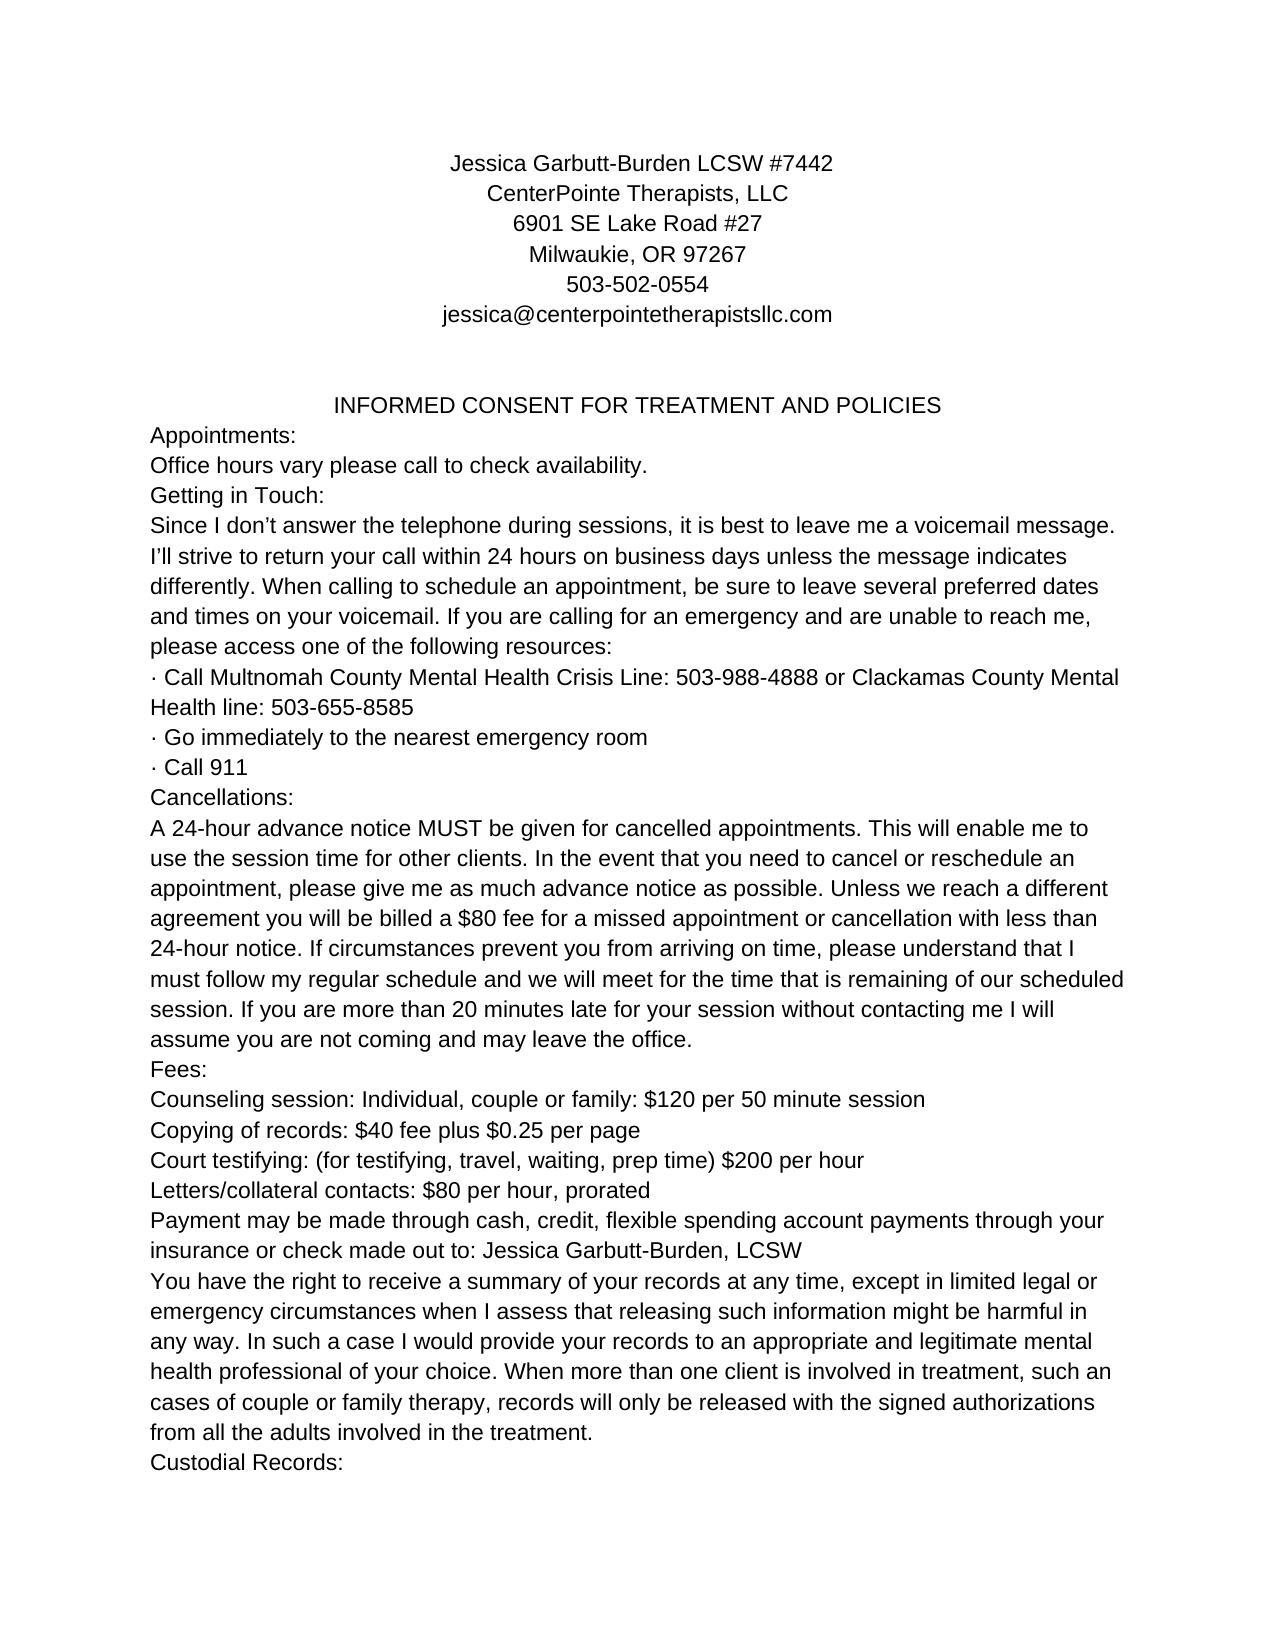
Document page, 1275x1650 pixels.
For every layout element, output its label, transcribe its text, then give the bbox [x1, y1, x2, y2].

text jessica@centerpointetherapistsllc.com [150, 301, 1125, 327]
text · Call 911 [150, 754, 1125, 781]
text INFORMED CONSENT FOR TREATMENT AND POLICIES [150, 392, 1125, 418]
text Health line: 503-655-8585 [150, 694, 1125, 720]
text Getting in Touch: [150, 482, 1125, 509]
text · Go immediately to the nearest emergency room [150, 724, 1125, 750]
text Counseling session: Individual, couple or family: $120 per 50 minute session [150, 1086, 1125, 1113]
text Since I don’t answer the telephone during sessions, it is best to leave me a voicemail message. I’ll strive to return your call within 24 hours on business days unless the message indicates differently. When calling to schedule an appointment, be sure to leave several preferred dates and times on your voicemail. If you are calling for an emergency and are unable to reach me, please access one of the following resources: [150, 512, 1125, 660]
text 503-502-0554 [150, 271, 1125, 297]
text Court testifying: (for testifying, travel, waiting, prep time) $200 per hour [150, 1147, 1125, 1173]
text You have the right to receive a summary of your records at any time, except in limited legal or emergency circumstances when I assess that releasing such information might be harmful in any way. In such a case I would provide your records to an appropriate and legitimate mental health professional of your choice. When more than one client is involved in treatment, such an cases of couple or family therapy, records will only be released with the signed authorizations from all the adults involved in the treatment. [150, 1268, 1125, 1445]
text Milwaukie, OR 97267 [150, 241, 1125, 267]
text Copying of records: $40 fee plus $0.25 per page [150, 1117, 1125, 1143]
text Payment may be made through cash, credit, flexible spending account payments through your insurance or check made out to: Jessica Garbutt-Burden, LCSW [150, 1207, 1125, 1264]
text CenterPointe Therapists, LLC [150, 180, 1125, 207]
text Fees: [150, 1056, 1125, 1083]
text Appointments: [150, 422, 1125, 448]
text Cancellations: [150, 784, 1125, 811]
text Jessica Garbutt-Burden LCSW #7442 [375, 150, 1125, 176]
text Custodial Records: [150, 1449, 1125, 1475]
text Letters/collateral contacts: $80 per hour, prorated [150, 1177, 1125, 1203]
text 6901 SE Lake Road #27 [150, 210, 1125, 237]
text Office hours vary please call to check availability. [150, 452, 1125, 478]
text · Call Multnomah County Mental Health Crisis Line: 503-988-4888 or Clackamas County Mental [150, 663, 1125, 690]
text A 24-hour advance notice MUST be given for cancelled appointments. This will enable me to use the session time for other clients. In the event that you need to cancel or reschedule an appointment, please give me as much advance notice as possible. Unless we reach a different agreement you will be billed a $80 fee for a missed appointment or cancellation with less than 24-hour notice. If circumstances prevent you from arriving on time, please understand that I must follow my regular schedule and we will meet for the time that is remaining of our scheduled session. If you are more than 20 minutes late for your session without contacting me I will assume you are not coming and may leave the office. [150, 814, 1125, 1052]
